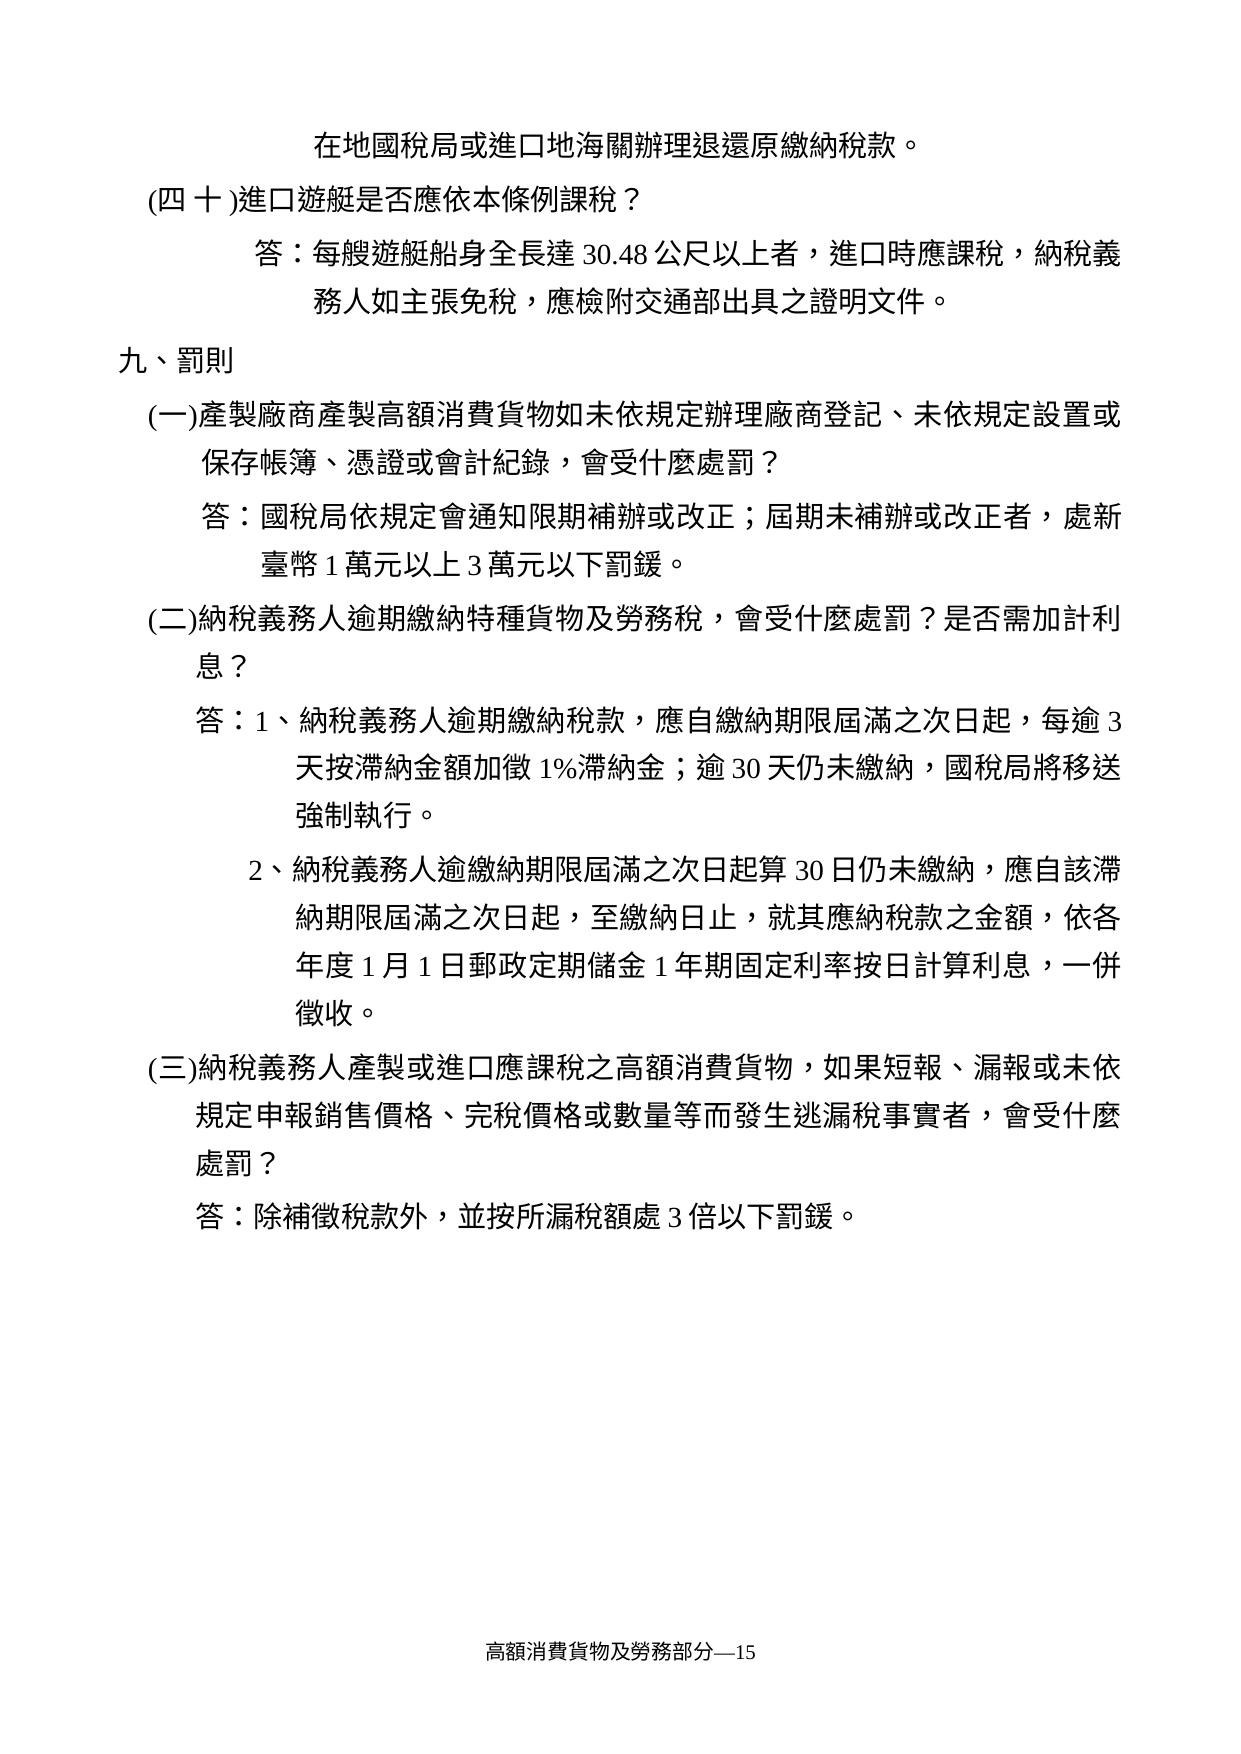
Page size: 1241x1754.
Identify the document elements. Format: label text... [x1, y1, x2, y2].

text (四 十 )進口遊艇是否應依本條例課稅？ [148, 172, 1122, 220]
text 答：國稅局依規定會通知限期補辦或改正；屆期未補辦或改正者，處新臺幣1萬元以上3萬元以下罰鍰。 [201, 489, 1122, 585]
text 在地國稅局或進口地海關辦理退還原繳納稅款。 [254, 118, 1122, 166]
text 2、納稅義務人逾繳納期限屆滿之次日起算30日仍未繳納，應自該滯納期限屆滿之次日起，至繳納日止，就其應納稅款之金額，依各年度1月1日郵政定期儲金1年期固定利率按日計算利息，一併徵收。 [248, 842, 1122, 1034]
text 答：每艘遊艇船身全長達30.48公尺以上者，進口時應課稅，納稅義務人如主張免稅，應檢附交通部出具之證明文件。 [254, 226, 1122, 322]
text 答：1、納稅義務人逾期繳納稅款，應自繳納期限屆滿之次日起，每逾3天按滯納金額加徵1%滯納金；逾30天仍未繳納，國稅局將移送強制執行。 [195, 693, 1122, 836]
text (二)納稅義務人逾期繳納特種貨物及勞務稅，會受什麼處罰？是否需加計利息？ [148, 591, 1122, 687]
text 九、罰則 [118, 333, 1122, 381]
text (一)產製廠商產製高額消費貨物如未依規定辦理廠商登記、未依規定設置或保存帳簿、憑證或會計紀錄，會受什麼處罰？ [148, 387, 1122, 483]
text 答：除補徵稅款外，並按所漏稅額處3倍以下罰鍰。 [195, 1189, 1122, 1237]
text (三)納稅義務人產製或進口應課稅之高額消費貨物，如果短報、漏報或未依規定申報銷售價格、完稅價格或數量等而發生逃漏稅事實者，會受什麼處罰？ [148, 1040, 1122, 1184]
